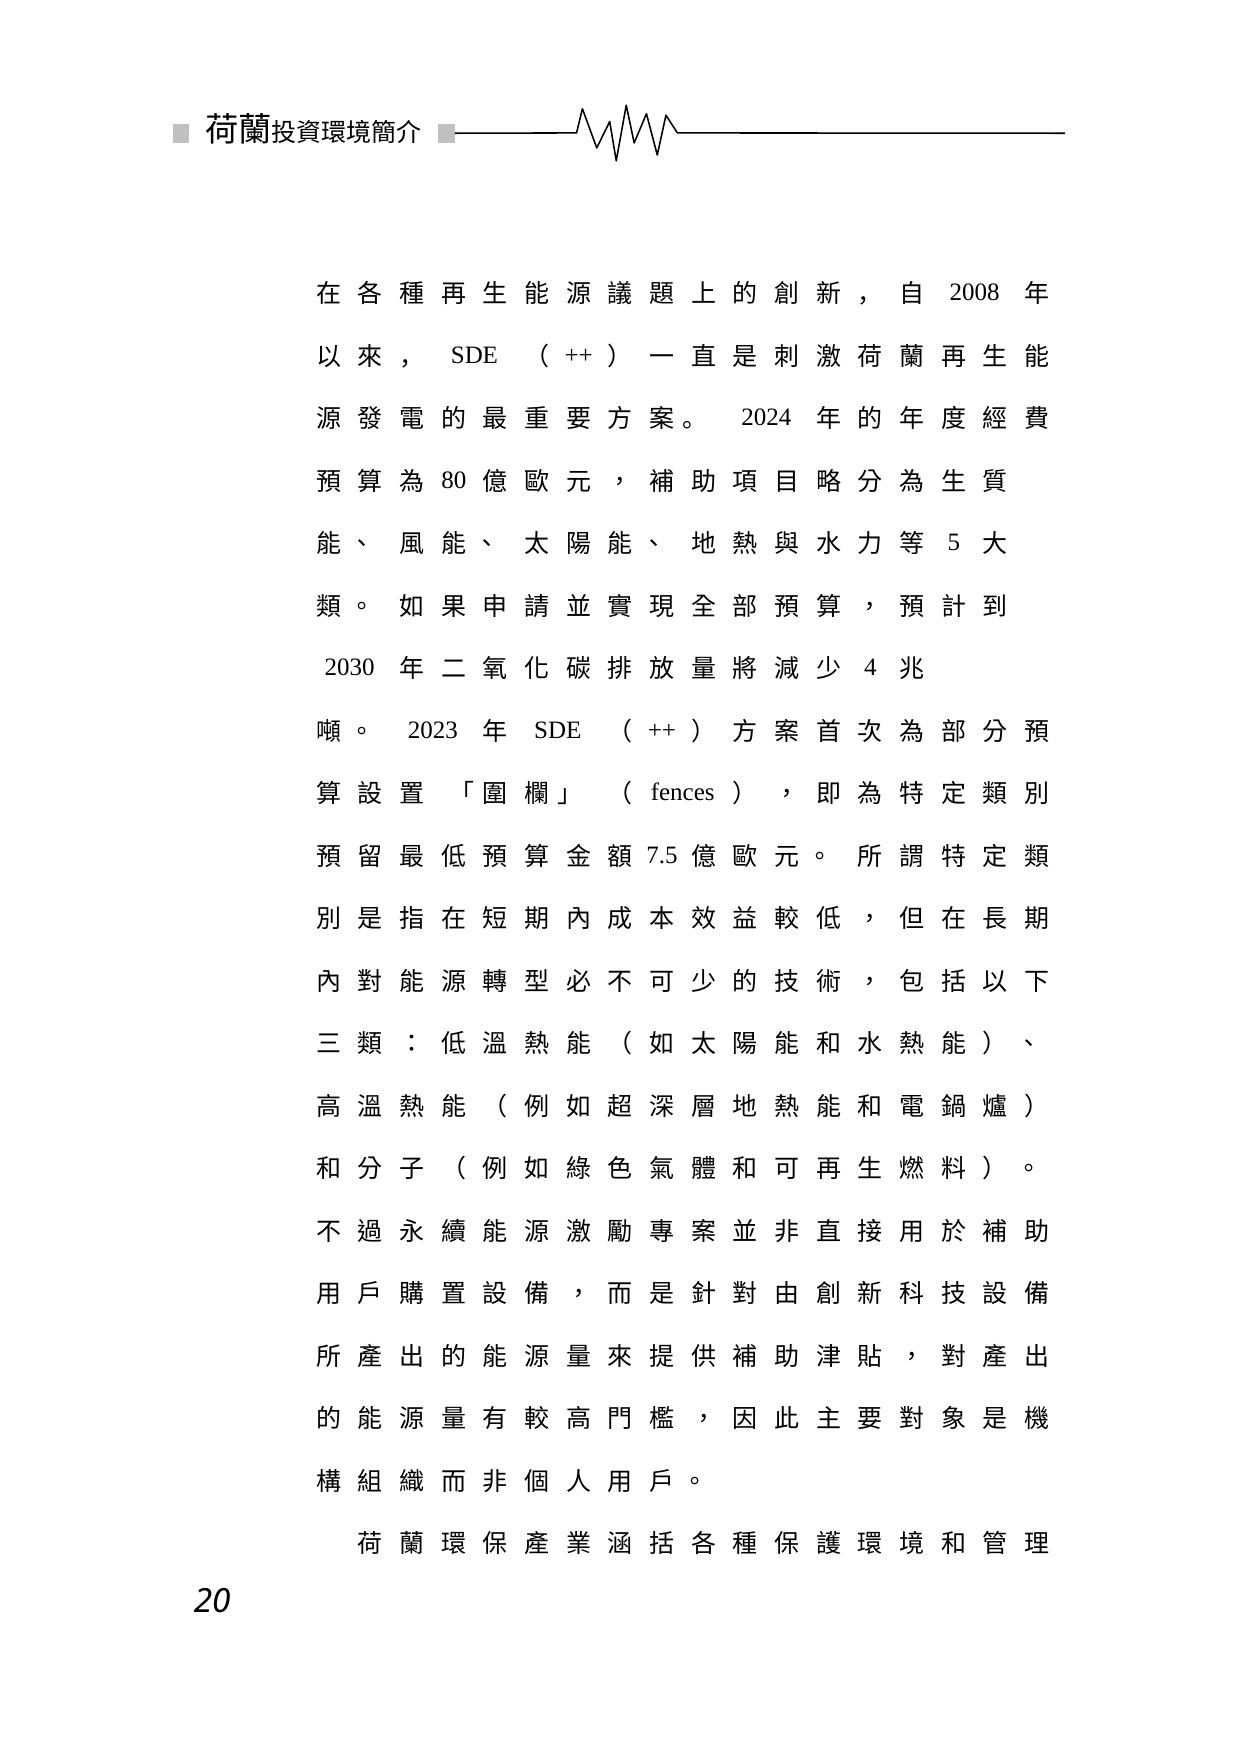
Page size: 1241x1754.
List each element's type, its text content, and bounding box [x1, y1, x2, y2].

text 荷蘭環保產業涵括各種保護環境和管理 [281, 1500, 1058, 1563]
text 在各種再生能源議題上的創新，自2008年以來，SDE（++）一直是刺激荷蘭再生能源發電的最重要方案。2024年的年度經費預算為80億歐元，補助項目略分為生質能、風能、太陽能、地熱與水力等5大類。如果申請並實現全部預算，預計到2030年二氧化碳排放量將減少4兆噸。2023年SDE（++）方案首次為部分預算設置「圍欄」（fences），即為特定類別預留最低預算金額7.5億歐元。所謂特定類別是指在短期內成本效益較低，但在長期內對能源轉型必不可少的技術，包括以下三類：低溫熱能（如太陽能和水熱能）、高溫熱能（例如超深層地熱能和電鍋爐）和分子（例如綠色氣體和可再生燃料）。不過永續能源激勵專案並非直接用於補助用戶購置設備，而是針對由創新科技設備所產出的能源量來提供補助津貼，對產出的能源量有較高門檻，因此主要對象是機構組織而非個人用戶。 [281, 250, 1058, 1500]
